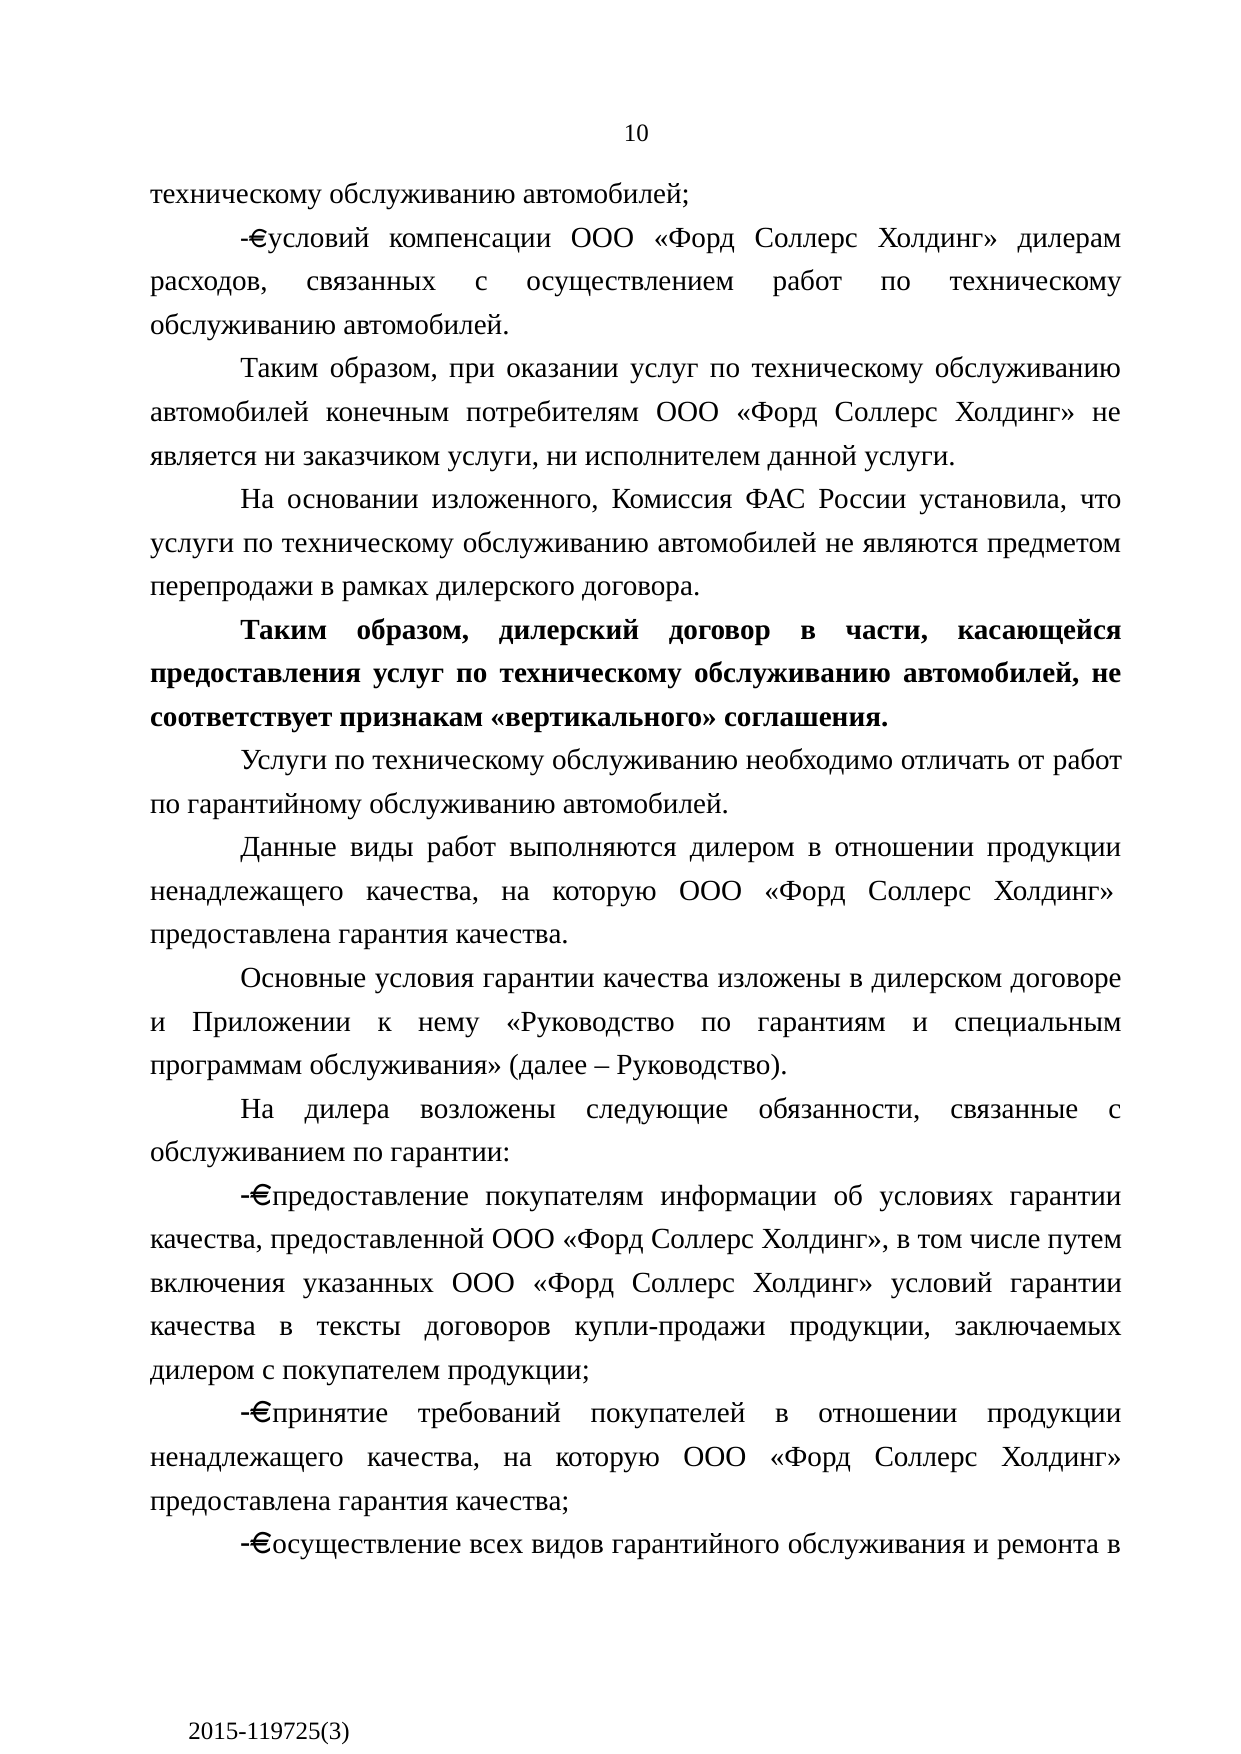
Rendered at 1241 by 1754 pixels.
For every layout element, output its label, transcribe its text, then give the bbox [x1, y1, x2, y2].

text Услуги по техническому обслуживанию необходимо отличать от работ по гарантийному обслуживанию автомобилей. [150, 742, 1122, 819]
text Данные виды работ выполняются дилером в отношении продукции ненадлежащего качества, на которую ООО «Форд Соллерс Холдинг» предоставлена гарантия качества. [150, 829, 1122, 950]
text На дилера возложены следующие обязанности, связанные с обслуживанием по гарантии: [150, 1091, 1122, 1168]
text Таким образом, дилерский договор в части, касающейся предоставления услуг по техническому обслуживанию автомобилей, не соответствует признакам «вертикального» соглашения. [150, 612, 1122, 732]
text - предоставление покупателям информации об условиях гарантии качества, предоставленной ООО «Форд Соллерс Холдинг», в том числе путем включения указанных ООО «Форд Соллерс Холдинг» условий гарантии качества в тексты договоров купли-продажи продукции, заключаемых дилером с покупателем продукции; [150, 1178, 1122, 1386]
text Основные условия гарантии качества изложены в дилерском договоре и Приложении к нему «Руководство по гарантиям и специальным программам обслуживания» (далее – Руководство). [150, 960, 1122, 1081]
text - осуществление всех видов гарантийного обслуживания и ремонта в [150, 1526, 1122, 1560]
text техническому обслуживанию автомобилей; [150, 176, 1122, 210]
text - принятие требований покупателей в отношении продукции ненадлежащего качества, на которую ООО «Форд Соллерс Холдинг» предоставлена гарантия качества; [150, 1396, 1122, 1516]
text На основании изложенного, Комиссия ФАС России установила, что услуги по техническому обслуживанию автомобилей не являются предметом перепродажи в рамках дилерского договора. [150, 481, 1122, 602]
text Таким образом, при оказании услуг по техническому обслуживанию автомобилей конечным потребителям ООО «Форд Соллерс Холдинг» не является ни заказчиком услуги, ни исполнителем данной услуги. [150, 351, 1122, 471]
text - условий компенсации ООО «Форд Соллерс Холдинг» дилерам расходов, связанных с осуществлением работ по техническому обслуживанию автомобилей. [150, 220, 1122, 341]
